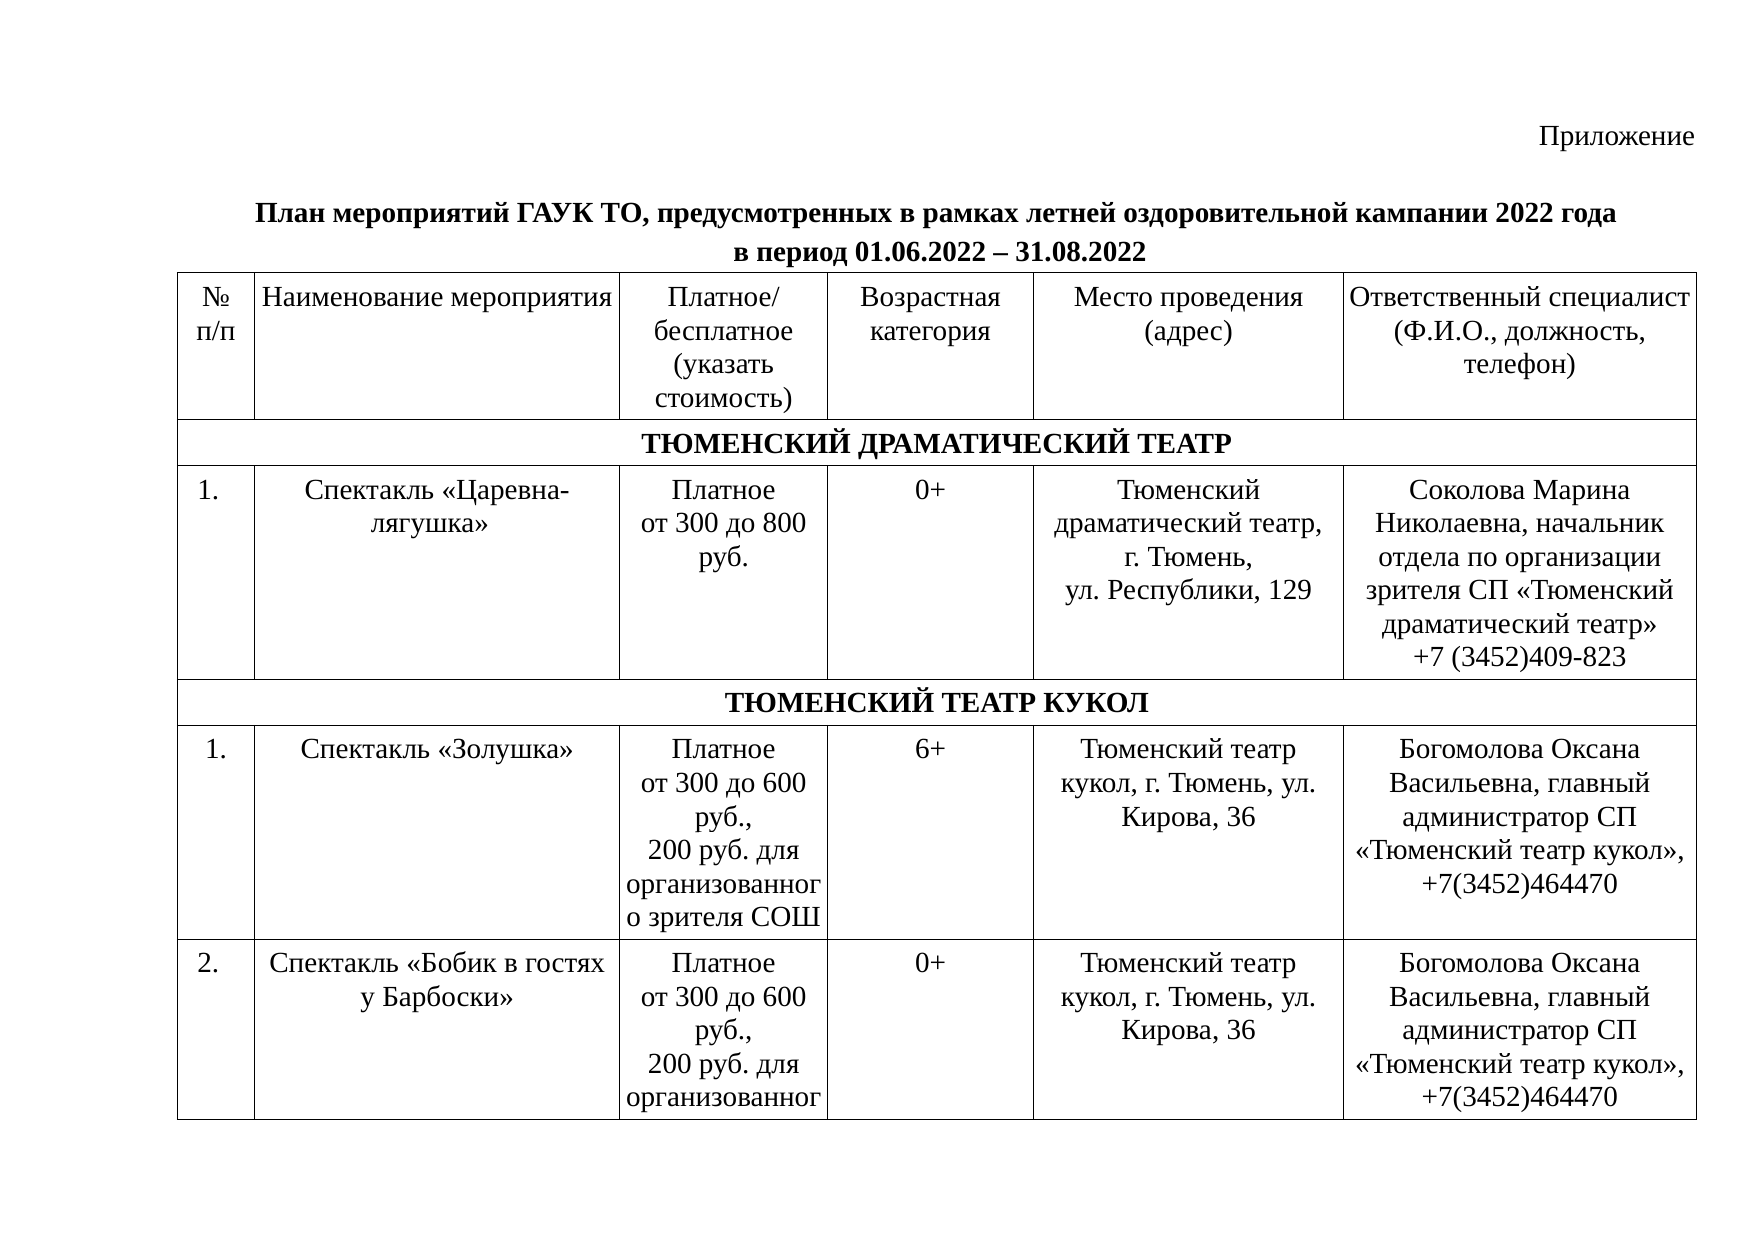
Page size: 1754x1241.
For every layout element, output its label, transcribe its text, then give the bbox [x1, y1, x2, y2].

table_cell Тюменский театр кукол, г. Тюмень, ул. Кирова, 36 [1034, 940, 1343, 1119]
table_cell Соколова Марина Николаевна, начальник отдела по организации зрителя СП «Тюменский драматический театр» +7 (3452)409-823 [1344, 466, 1696, 679]
table_header Возрастная категория [828, 273, 1033, 419]
table_cell Спектакль «Царевна-лягушка» [255, 466, 619, 679]
table_cell Спектакль «Золушка» [255, 726, 619, 938]
table_header № п/п [178, 273, 254, 419]
table_cell ТЮМЕНСКИЙ ТЕАТР КУКОЛ [178, 680, 1696, 725]
table_cell Тюменский драматический театр, г. Тюмень, ул. Республики, 129 [1034, 466, 1343, 679]
table_header Наименование мероприятия [255, 273, 619, 419]
table_header Платное/бесплатное (указать стоимость) [620, 273, 827, 419]
table_cell Тюменский театр кукол, г. Тюмень, ул. Кирова, 36 [1034, 726, 1343, 938]
table_cell [178, 940, 254, 1119]
table_cell Богомолова Оксана Васильевна, главный администратор СП «Тюменский театр кукол», +7(3452)464470 [1344, 726, 1696, 938]
text Приложение [177, 118, 1695, 152]
table_header Место проведения (адрес) [1034, 273, 1343, 419]
text План мероприятий ГАУК ТО, предусмотренных в рамках летней оздоровительной кампании 2022 года [177, 195, 1695, 229]
table_cell Платное от 300 до 600 руб., 200 руб. для организованного зрителя СОШ [620, 726, 827, 938]
table_cell [178, 466, 254, 679]
table_cell Богомолова Оксана Васильевна, главный администратор СП «Тюменский театр кукол», +7(3452)464470 [1344, 940, 1696, 1119]
table_cell ТЮМЕНСКИЙ ДРАМАТИЧЕСКИЙ ТЕАТР [178, 420, 1696, 465]
table_cell Платное от 300 до 600 руб., 200 руб. для организованног [620, 940, 827, 1119]
table_header Ответственный специалист (Ф.И.О., должность, телефон) [1344, 273, 1696, 419]
table_cell 0+ [828, 466, 1033, 679]
table_cell Спектакль «Бобик в гостях у Барбоски» [255, 940, 619, 1119]
table_cell 0+ [828, 940, 1033, 1119]
text в период 01.06.2022 – 31.08.2022 [177, 234, 1695, 267]
table_cell Платное от 300 до 800 руб. [620, 466, 827, 679]
table_cell 6+ [828, 726, 1033, 938]
table_cell 1. [178, 726, 254, 938]
